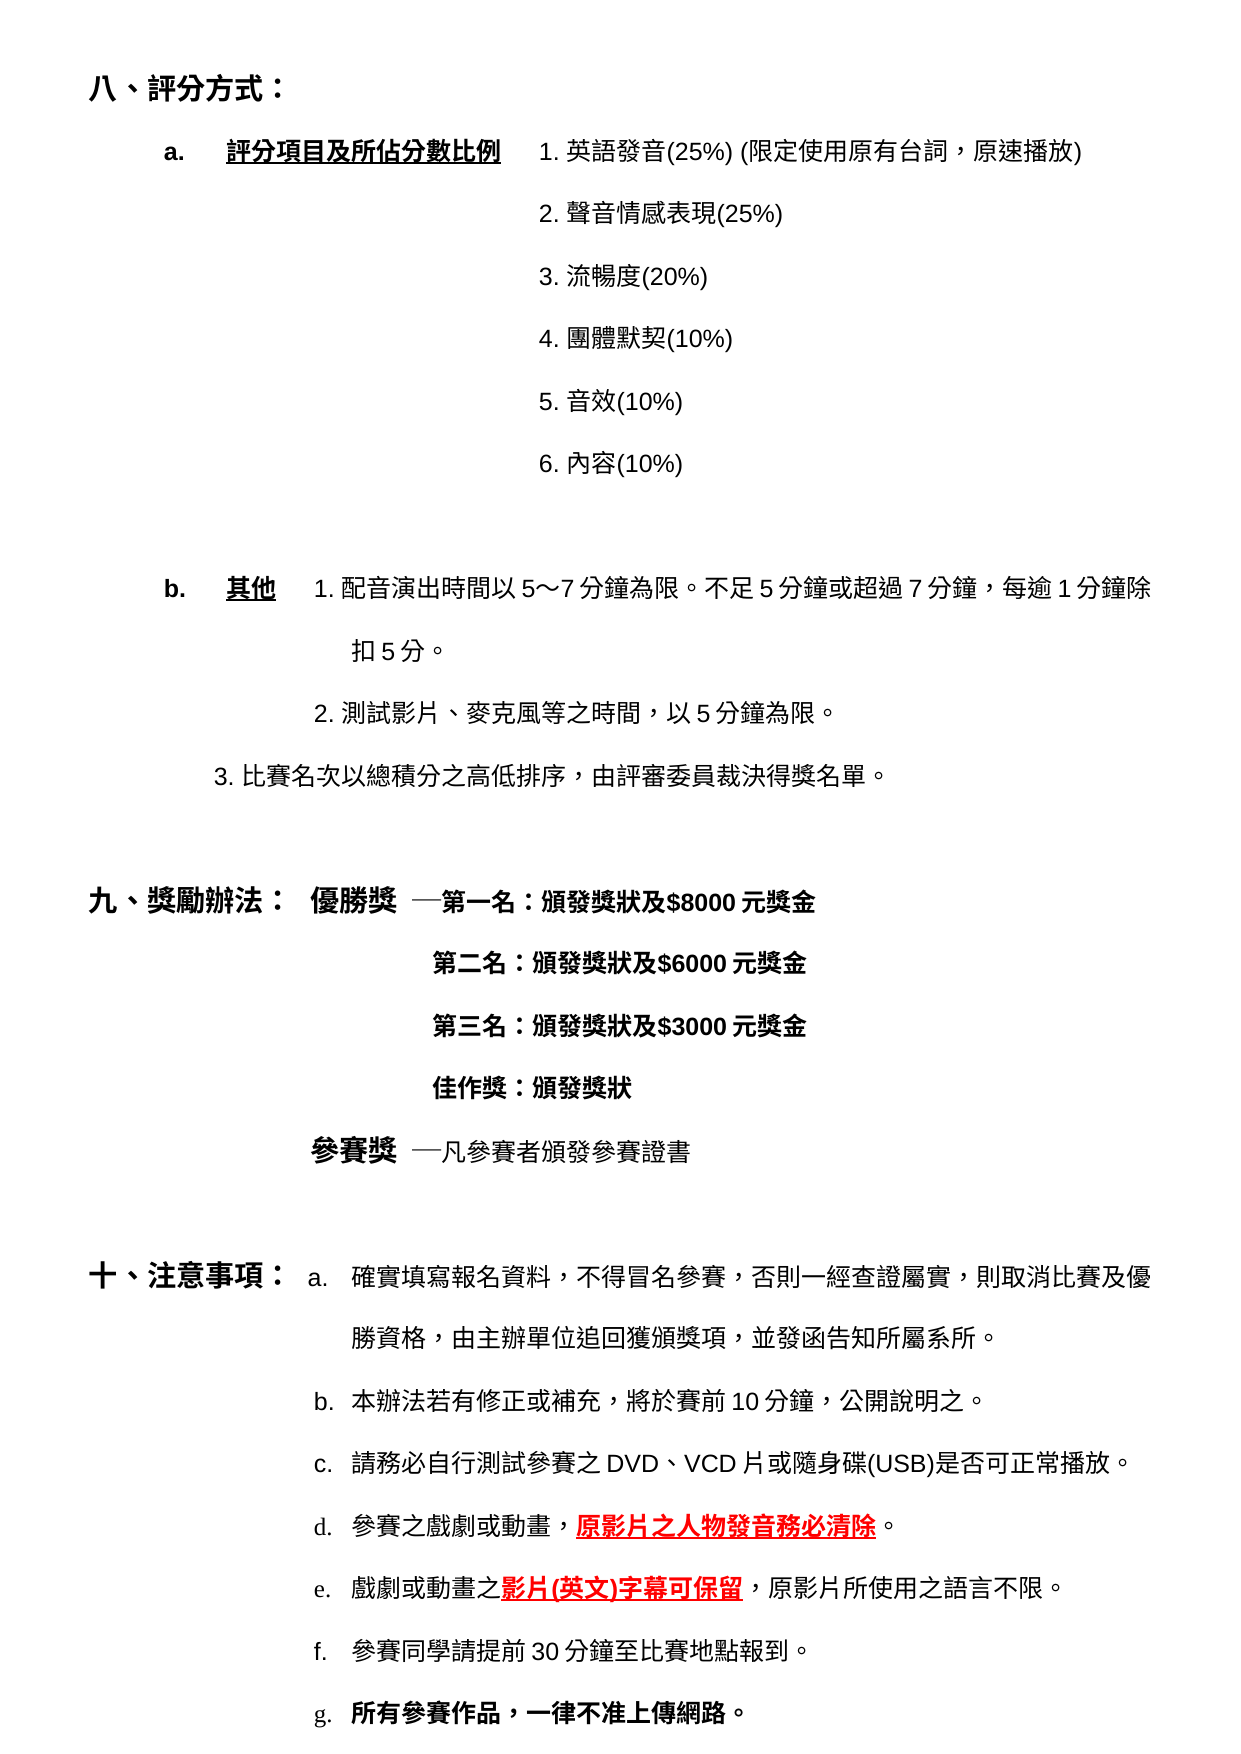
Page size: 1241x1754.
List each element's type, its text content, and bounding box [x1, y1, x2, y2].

text 4. 團體默契(10%) [226, 295, 1152, 357]
text 佳作獎：頒發獎狀 [89, 1045, 1152, 1107]
text 第二名：頒發獎狀及$6000元獎金 [89, 920, 1152, 982]
text a. 評分項目及所佔分數比例 1. 英語發音(25%) (限定使用原有台詞，原速播放) [164, 107, 1152, 170]
text 十、注意事項： a. 確實填寫報名資料，不得冒名參賽，否則一經查證屬實，則取消比賽及優勝資格，由主辦單位追回獲頒獎項，並發函告知所屬系所。 [89, 1232, 1152, 1357]
text 2. 聲音情感表現(25%) [226, 170, 1152, 232]
list 請務必自行測試參賽之DVD、VCD片或隨身碟(USB)是否可正常播放。 [314, 1420, 1152, 1482]
text b. 其他 1. 配音演出時間以5～7分鐘為限。不足5分鐘或超過7分鐘，每逾1分鐘除扣5分。 [164, 545, 1152, 670]
list 參賽同學請提前30分鐘至比賽地點報到。 [314, 1607, 1152, 1670]
list 本辦法若有修正或補充，將於賽前10分鐘，公開說明之。 [314, 1357, 1152, 1420]
text 九、獎勵辦法： 優勝獎 ─第一名：頒發獎狀及$8000元獎金 [89, 857, 1152, 920]
text 6. 內容(10%) [226, 420, 1152, 482]
list 參賽之戲劇或動畫，原影片之人物發音務必清除。 [314, 1482, 1152, 1545]
text 參賽獎 ─凡參賽者頒發參賽證書 [89, 1107, 1152, 1170]
text 八、評分方式： [89, 45, 1152, 107]
list 所有參賽作品，一律不准上傳網路。 [314, 1670, 1152, 1732]
text 5. 音效(10%) [226, 357, 1152, 420]
list 戲劇或動畫之影片(英文)字幕可保留，原影片所使用之語言不限。 [314, 1545, 1152, 1607]
text 2. 測試影片、麥克風等之時間，以5分鐘為限。 [89, 670, 1152, 732]
text 3. 比賽名次以總積分之高低排序，由評審委員裁決得獎名單。 [89, 732, 1152, 795]
text 3. 流暢度(20%) [226, 232, 1152, 295]
text 第三名：頒發獎狀及$3000元獎金 [89, 982, 1152, 1045]
